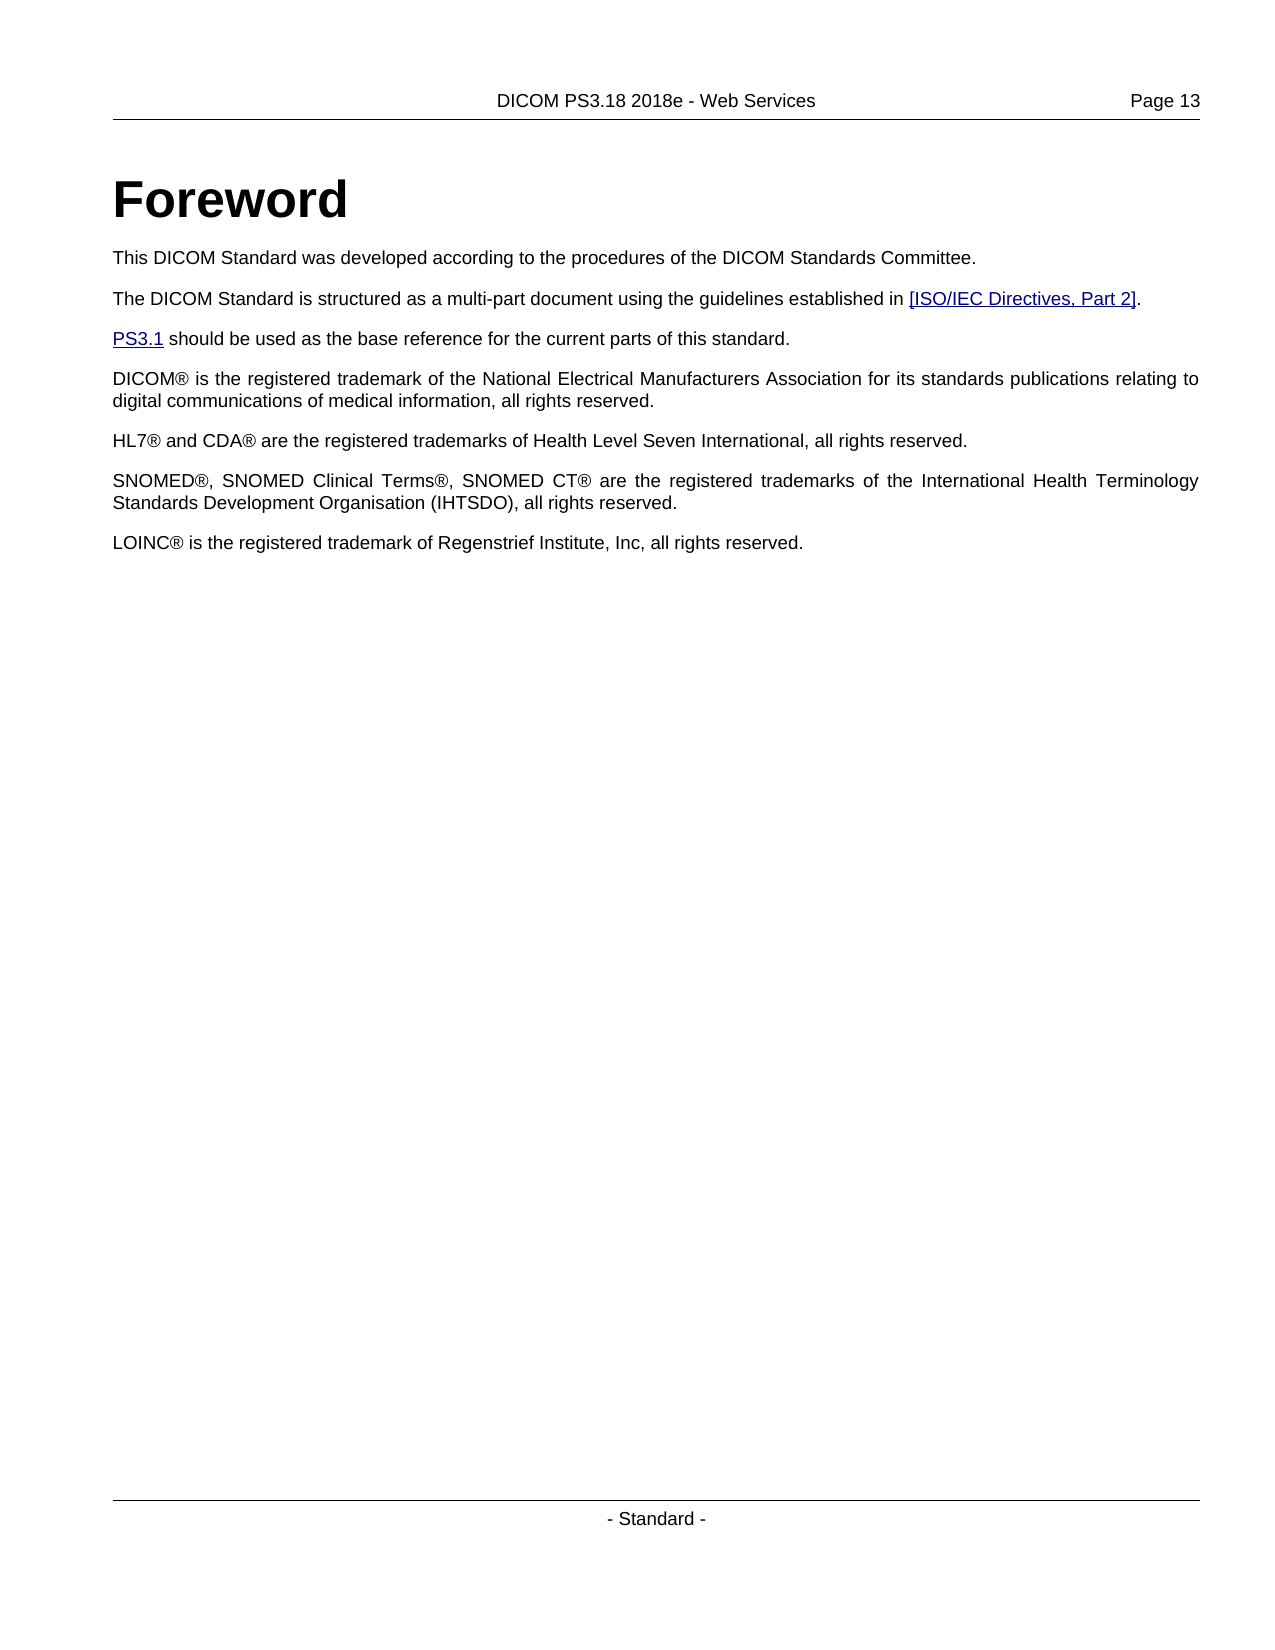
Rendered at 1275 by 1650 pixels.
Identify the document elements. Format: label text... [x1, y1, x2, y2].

text SNOMED®, SNOMED Clinical Terms®, SNOMED CT® are the registered trademarks of the International Health Terminology Standards Development Organisation (IHTSDO), all rights reserved. [112, 470, 1200, 513]
text DICOM® is the registered trademark of the National Electrical Manufacturers Association for its standards publications relating to digital communications of medical information, all rights reserved. [112, 368, 1200, 411]
text This DICOM Standard was developed according to the procedures of the DICOM Standards Committee. [112, 247, 1200, 269]
text The DICOM Standard is structured as a multi-part document using the guidelines established in [ISO/IEC Directives, Part 2]. [112, 287, 1200, 309]
text HL7® and CDA® are the registered trademarks of Health Level Seven International, all rights reserved. [112, 430, 1200, 451]
text LOINC® is the registered trademark of Regenstrief Institute, Inc, all rights reserved. [112, 532, 1200, 554]
text Foreword [112, 169, 1200, 228]
text PS3.1 should be used as the base reference for the current parts of this standard. [112, 328, 1200, 349]
